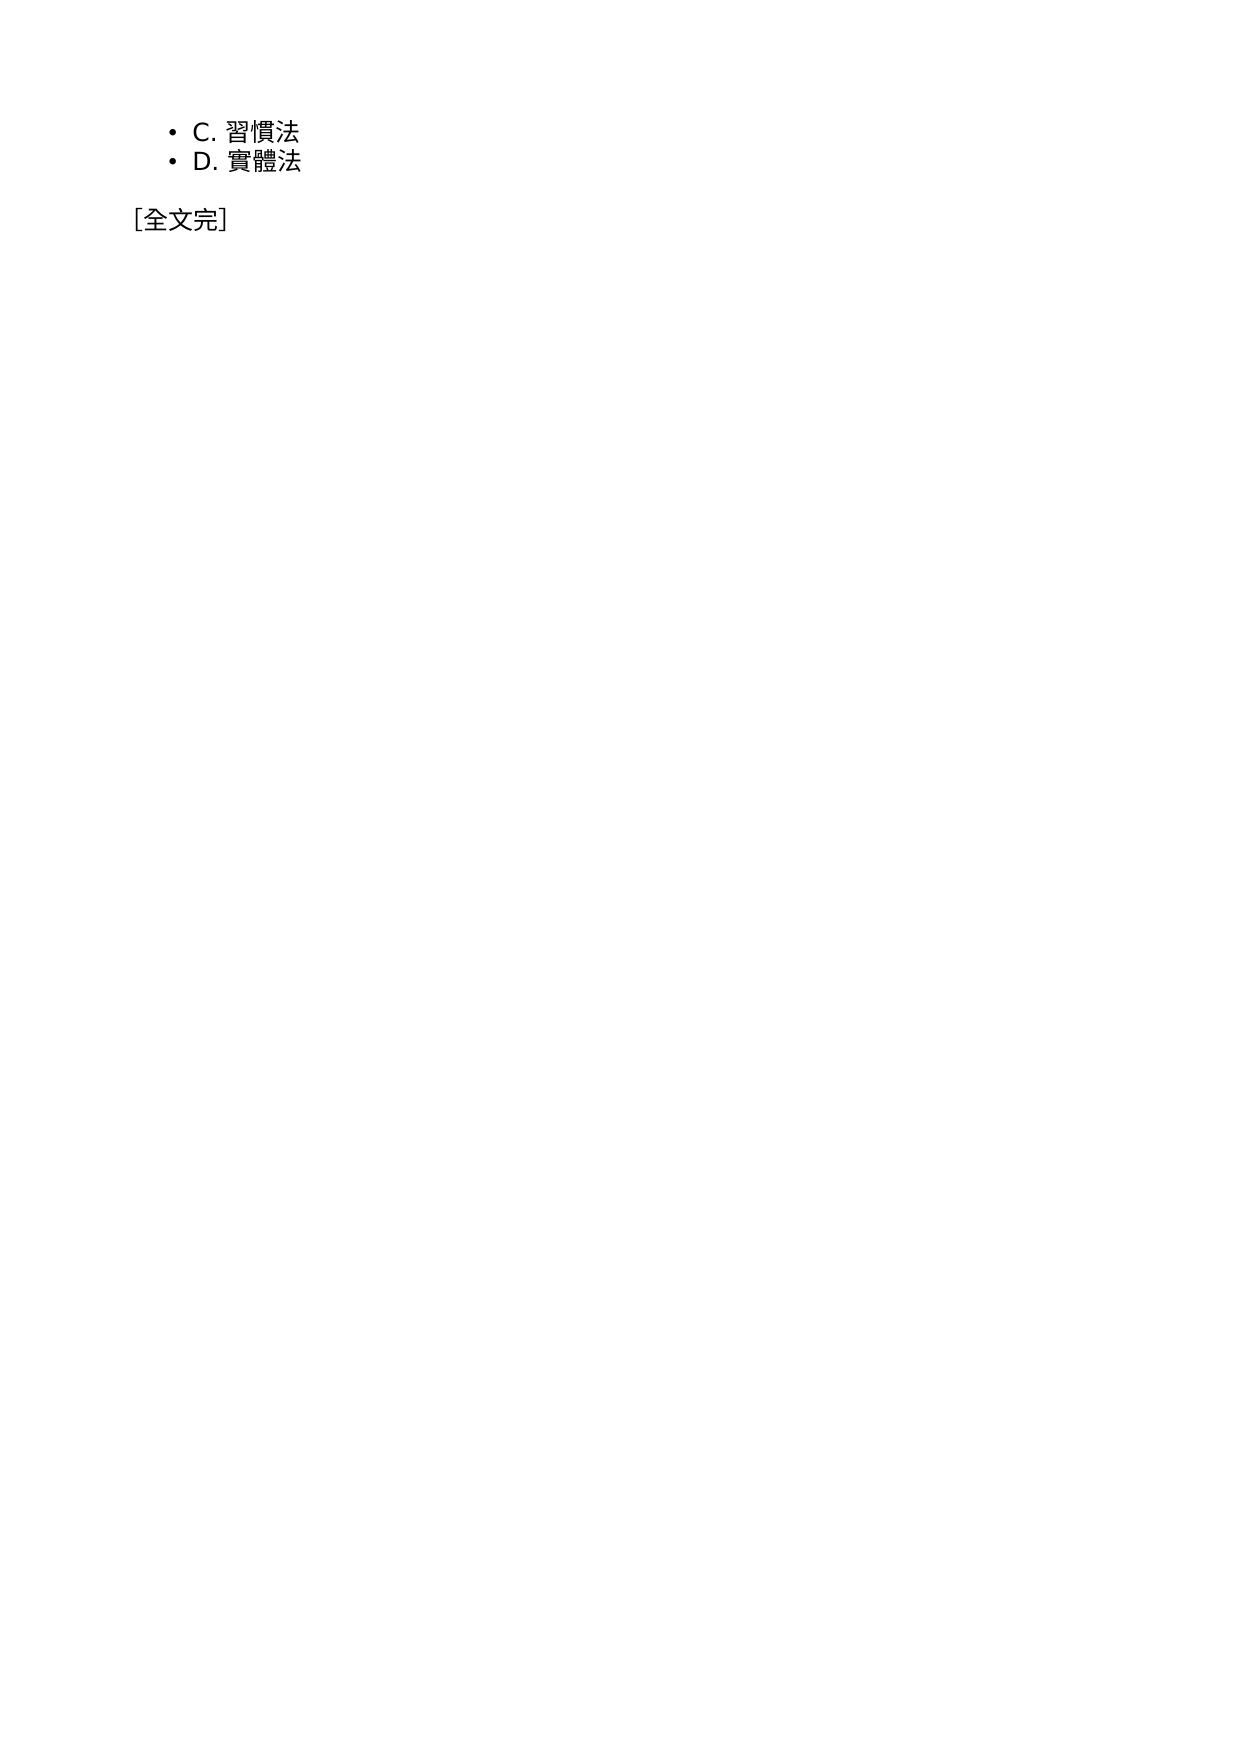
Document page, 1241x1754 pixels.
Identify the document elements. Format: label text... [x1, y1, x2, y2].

text ［全文完］ [118, 206, 1122, 235]
list C. 習慣法 [177, 118, 1122, 147]
list D. 實體法 [177, 147, 1122, 176]
